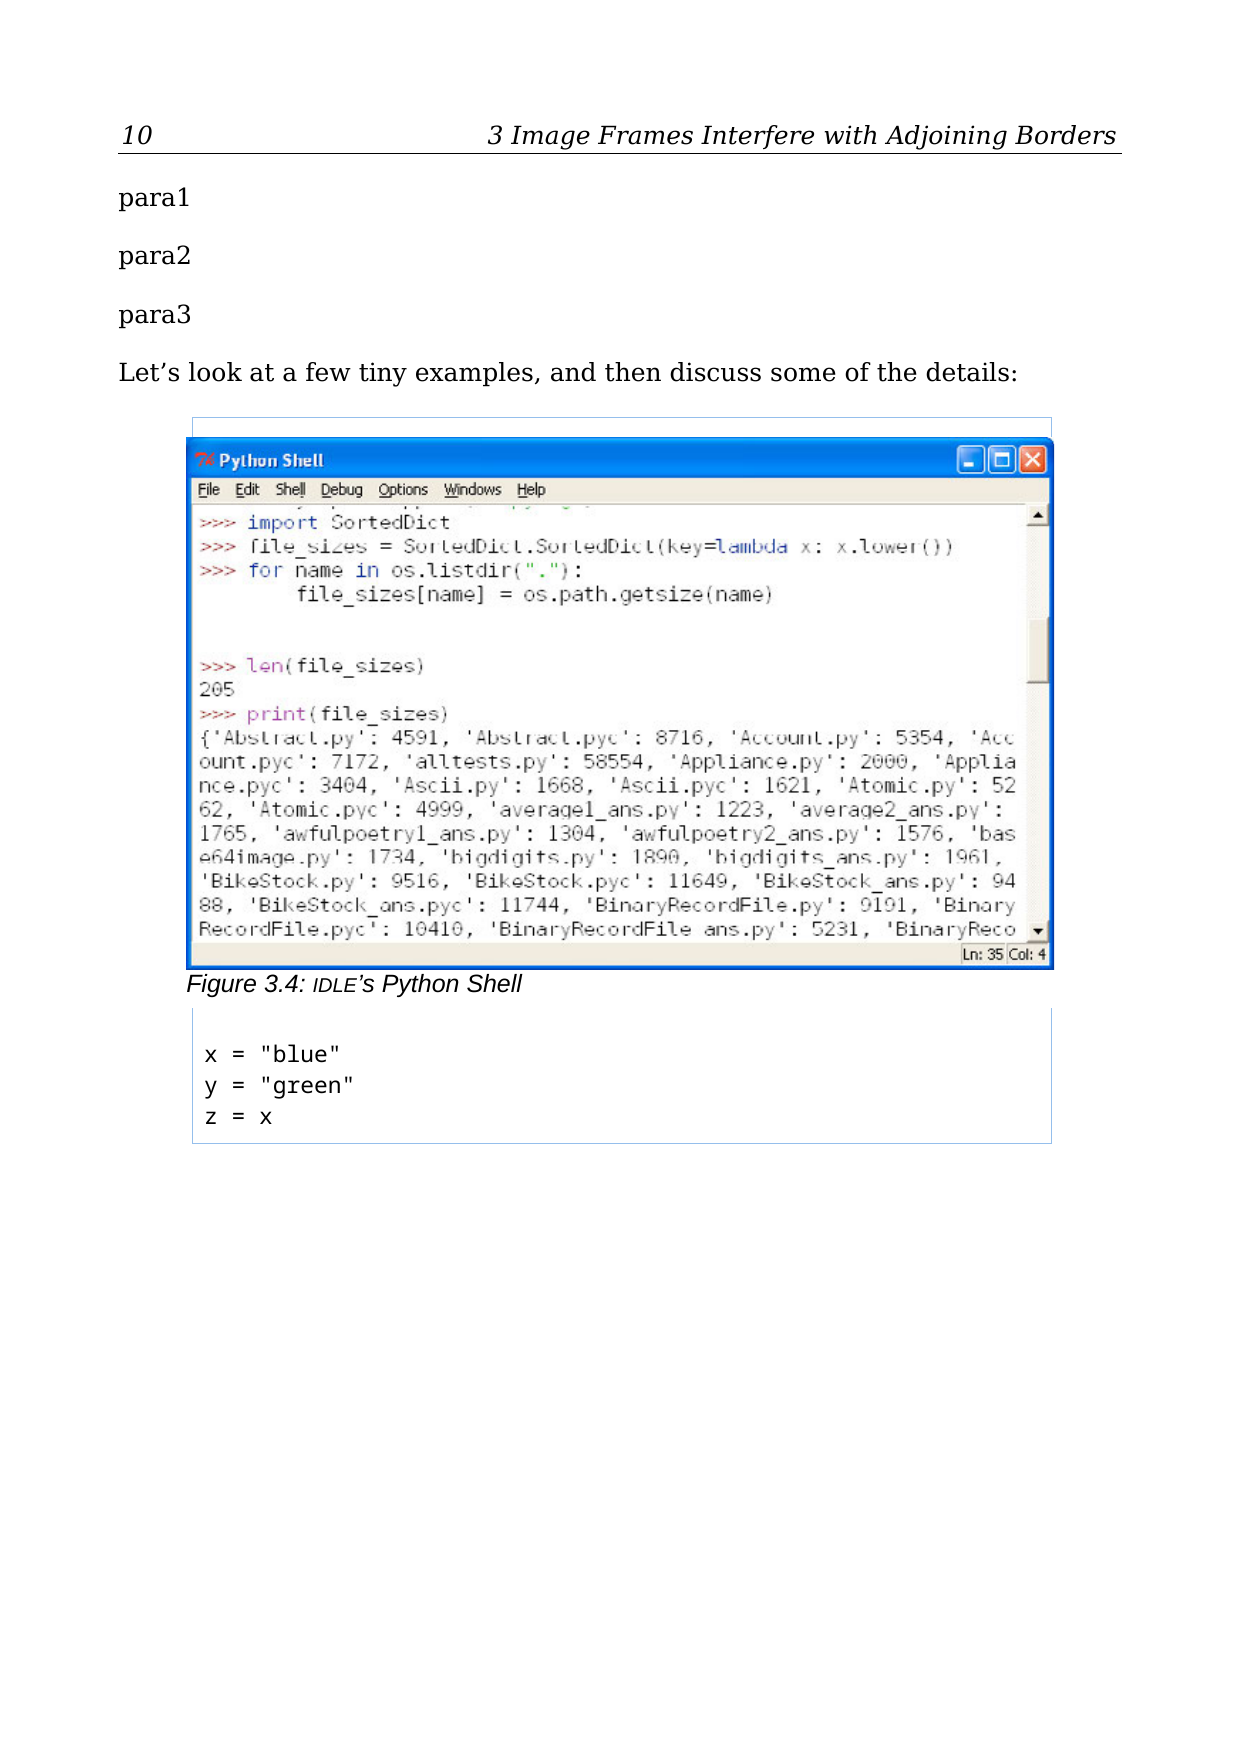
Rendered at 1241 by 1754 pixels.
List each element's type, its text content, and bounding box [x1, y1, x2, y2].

text Let’s look at a few tiny examples, and then discuss some of the details: [118, 359, 1122, 388]
text Figure 3.4: idle’s Python Shell [186, 970, 1054, 998]
text para3 [118, 300, 1122, 329]
text para2 [118, 241, 1122, 271]
text y = "green" [193, 1057, 1051, 1088]
text para1 [118, 183, 1122, 212]
picture [186, 437, 1055, 970]
text [193, 418, 1051, 437]
text z = x [193, 1088, 1051, 1143]
text x = "blue" [186, 998, 1054, 1057]
